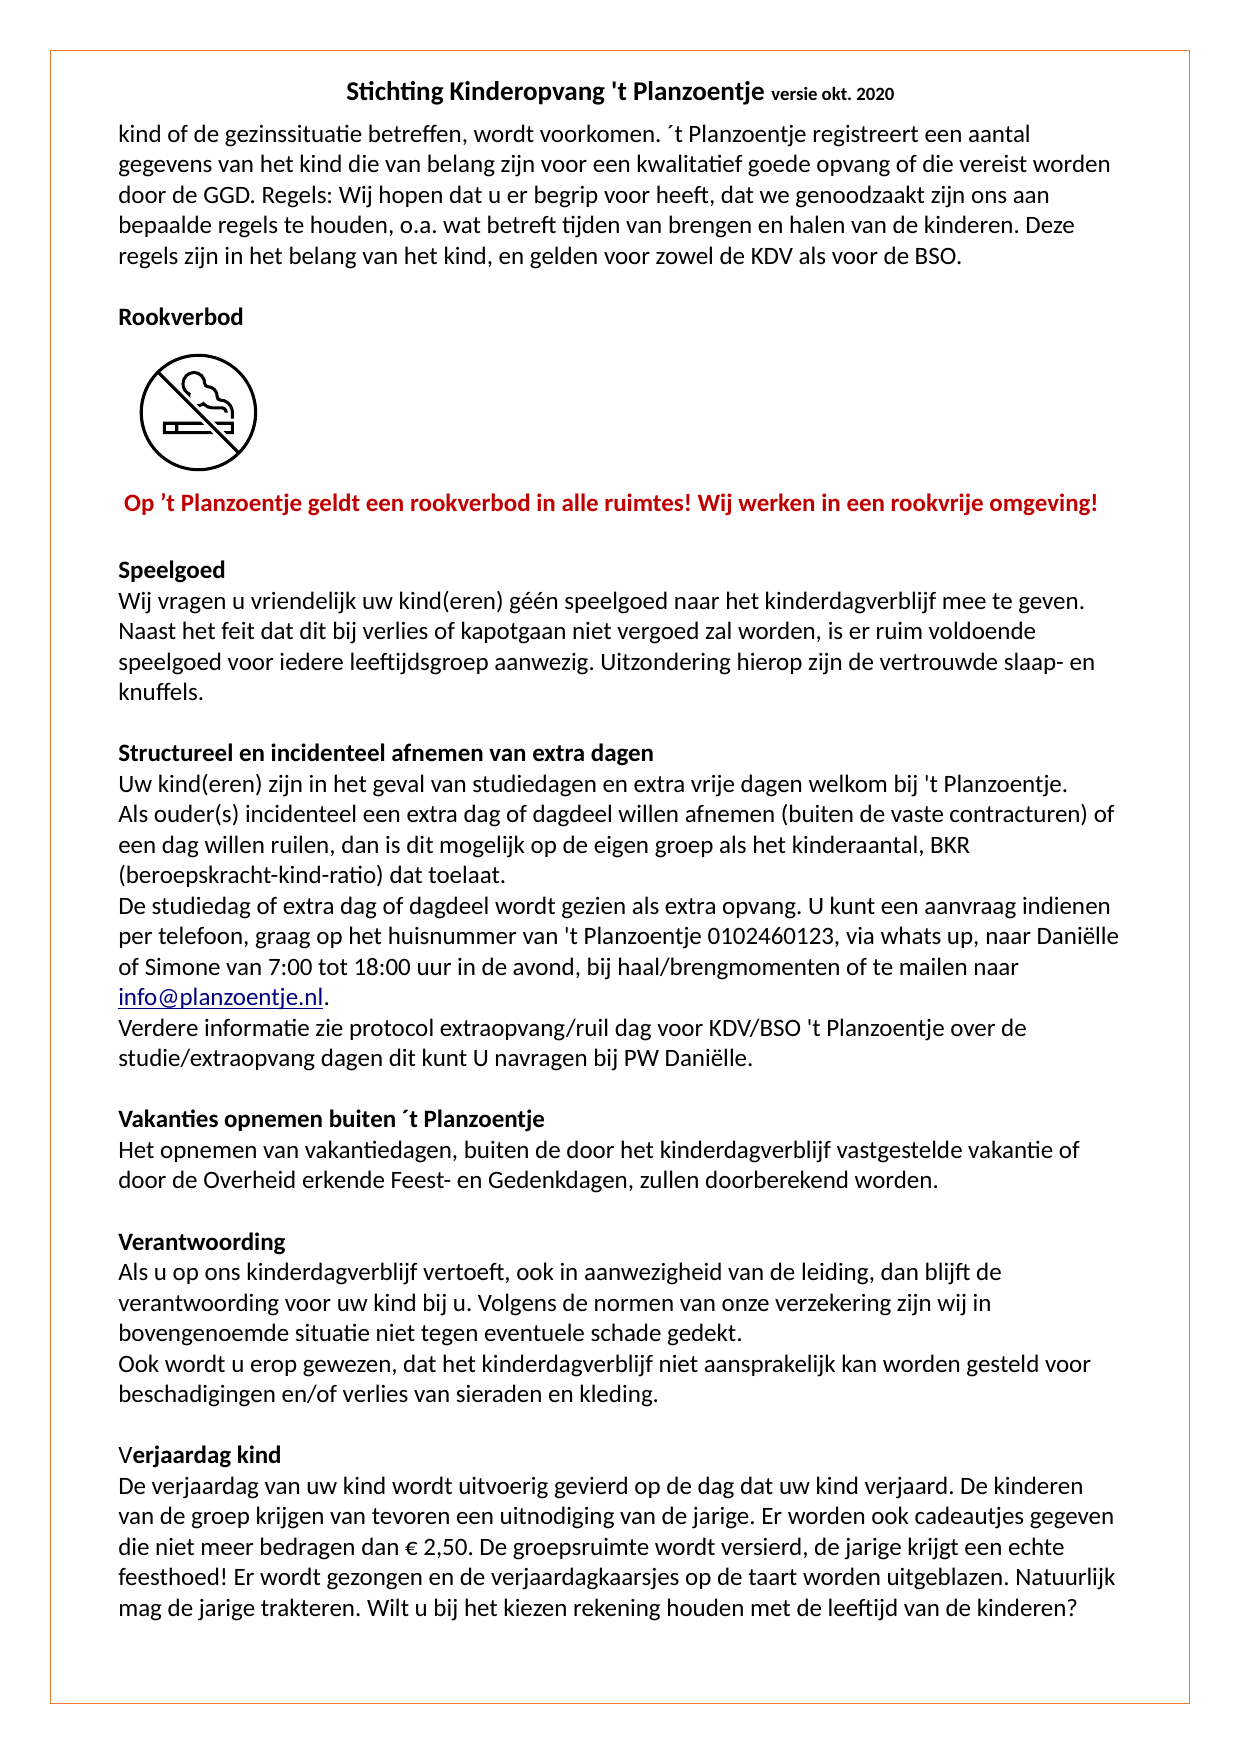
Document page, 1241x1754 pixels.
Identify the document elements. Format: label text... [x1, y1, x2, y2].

text Speelgoed [118, 554, 1122, 585]
text Verjaardag kind [118, 1439, 1122, 1470]
text De verjaardag van uw kind wordt uitvoerig gevierd op de dag dat uw kind verjaard. De kinderen van de groep krijgen van tevoren een uitnodiging van de jarige. Er worden ook cadeautjes gegeven die niet meer bedragen dan € 2,50. De groepsruimte wordt versierd, de jarige krijgt een echte feesthoed! Er wordt gezongen en de verjaardagkaarsjes op de taart worden uitgeblazen. Natuurlijk mag de jarige trakteren. Wilt u bij het kiezen rekening houden met de leeftijd van de kinderen? [118, 1470, 1122, 1622]
text Als ouder(s) incidenteel een extra dag of dagdeel willen afnemen (buiten de vaste contracturen) of een dag willen ruilen, dan is dit mogelijk op de eigen groep als het kinderaantal, BKR (beroepskracht-kind-ratio) dat toelaat. [118, 798, 1122, 890]
text Verantwoording [118, 1226, 1122, 1256]
text Uw kind(eren) zijn in het geval van studiedagen en extra vrije dagen welkom bij 't Planzoentje. [118, 768, 1122, 798]
text kind of de gezinssituatie betreffen, wordt voorkomen. ´t Planzoentje registreert een aantal gegevens van het kind die van belang zijn voor een kwalitatief goede opvang of die vereist worden door de GGD. Regels: Wij hopen dat u er begrip voor heeft, dat we genoodzaakt zijn ons aan bepaalde regels te houden, o.a. wat betreft tijden van brengen en halen van de kinderen. Deze regels zijn in het belang van het kind, en gelden voor zowel de KDV als voor de BSO. [118, 118, 1122, 271]
text Rookverbod [118, 301, 1122, 332]
text Structureel en incidenteel afnemen van extra dagen [118, 737, 1122, 768]
text Vakanties opnemen buiten ´t Planzoentje [118, 1104, 1122, 1134]
text De studiedag of extra dag of dagdeel wordt gezien als extra opvang. U kunt een aanvraag indienen per telefoon, graag op het huisnummer van 't Planzoentje 0102460123, via whats up, naar Daniëlle of Simone van 7:00 tot 18:00 uur in de avond, bij haal/brengmomenten of te mailen naar info@planzoentje.nl. [118, 890, 1122, 1012]
text Wij vragen u vriendelijk uw kind(eren) géén speelgoed naar het kinderdagverblijf mee te geven. Naast het feit dat dit bij verlies of kapotgaan niet vergoed zal worden, is er ruim voldoende speelgoed voor iedere leeftijdsgroep aanwezig. Uitzondering hierop zijn de vertrouwde slaap- en knuffels. [118, 585, 1122, 707]
text Het opnemen van vakantiedagen, buiten de door het kinderdagverblijf vastgestelde vakantie of door de Overheid erkende Feest- en Gedenkdagen, zullen doorberekend worden. [118, 1134, 1122, 1195]
text Als u op ons kinderdagverblijf vertoeft, ook in aanwezigheid van de leiding, dan blijft de verantwoording voor uw kind bij u. Volgens de normen van onze verzekering zijn wij in bovengenoemde situatie niet tegen eventuele schade gedekt. [118, 1256, 1122, 1348]
text Ook wordt u erop gewezen, dat het kinderdagverblijf niet aansprakelijk kan worden gesteld voor beschadigingen en/of verlies van sieraden en kleding. [118, 1348, 1122, 1409]
table_header Op ’t Planzoentje geldt een rookverbod in alle ruimtes! Wij werken in een rookvrije omgeving! [118, 332, 1122, 524]
text Verdere informatie zie protocol extraopvang/ruil dag voor KDV/BSO 't Planzoentje over de studie/extraopvang dagen dit kunt U navragen bij PW Daniëlle. [118, 1012, 1122, 1073]
